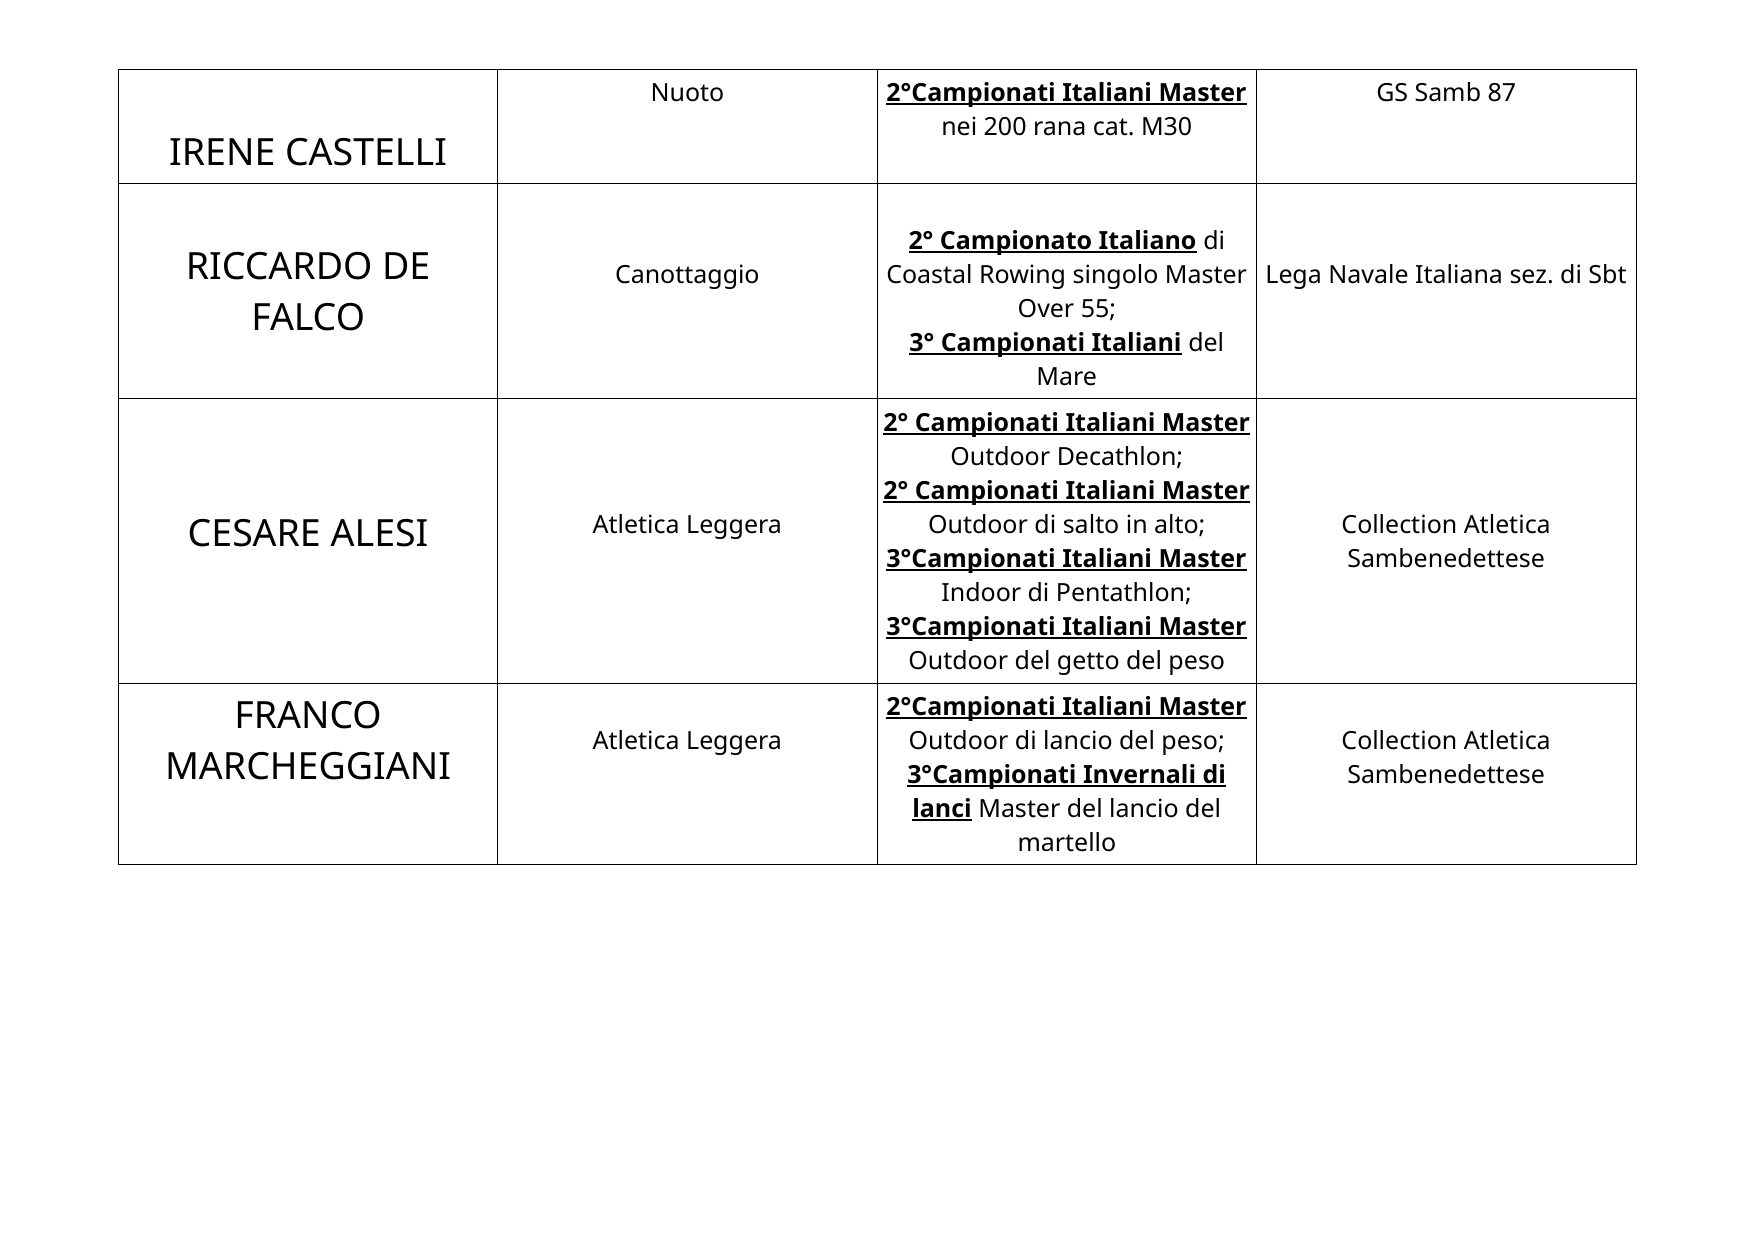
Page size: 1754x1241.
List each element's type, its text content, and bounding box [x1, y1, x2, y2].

table_cell RICCARDO DE FALCO [119, 184, 497, 398]
table_cell Lega Navale Italiana sez. di Sbt [1257, 184, 1636, 398]
table_cell CESARE ALESI [119, 399, 497, 682]
table_cell Collection Atletica Sambenedettese [1257, 399, 1636, 682]
table_cell 2° Campionato Italiano di Coastal Rowing singolo Master Over 55; 3° Campionati Italiani del Mare [878, 184, 1256, 398]
table_cell 2°Campionati Italiani Master nei 200 rana cat. M30 [878, 70, 1256, 182]
table_cell Atletica Leggera [498, 684, 877, 864]
table_cell Atletica Leggera [498, 399, 877, 682]
table_cell Nuoto [498, 70, 877, 182]
table_cell Canottaggio [498, 184, 877, 398]
table_cell 2°Campionati Italiani Master Outdoor di lancio del peso; 3°Campionati Invernali di lanci Master del lancio del martello [878, 684, 1256, 864]
table_cell IRENE CASTELLI [119, 70, 497, 182]
table_cell 2° Campionati Italiani Master Outdoor Decathlon; 2° Campionati Italiani Master Outdoor di salto in alto; 3°Campionati Italiani Master Indoor di Pentathlon; 3°Campionati Italiani Master Outdoor del getto del peso [878, 399, 1256, 682]
table_cell Collection Atletica Sambenedettese [1257, 684, 1636, 864]
table_cell FRANCO MARCHEGGIANI [119, 684, 497, 864]
table_cell GS Samb 87 [1257, 70, 1636, 182]
